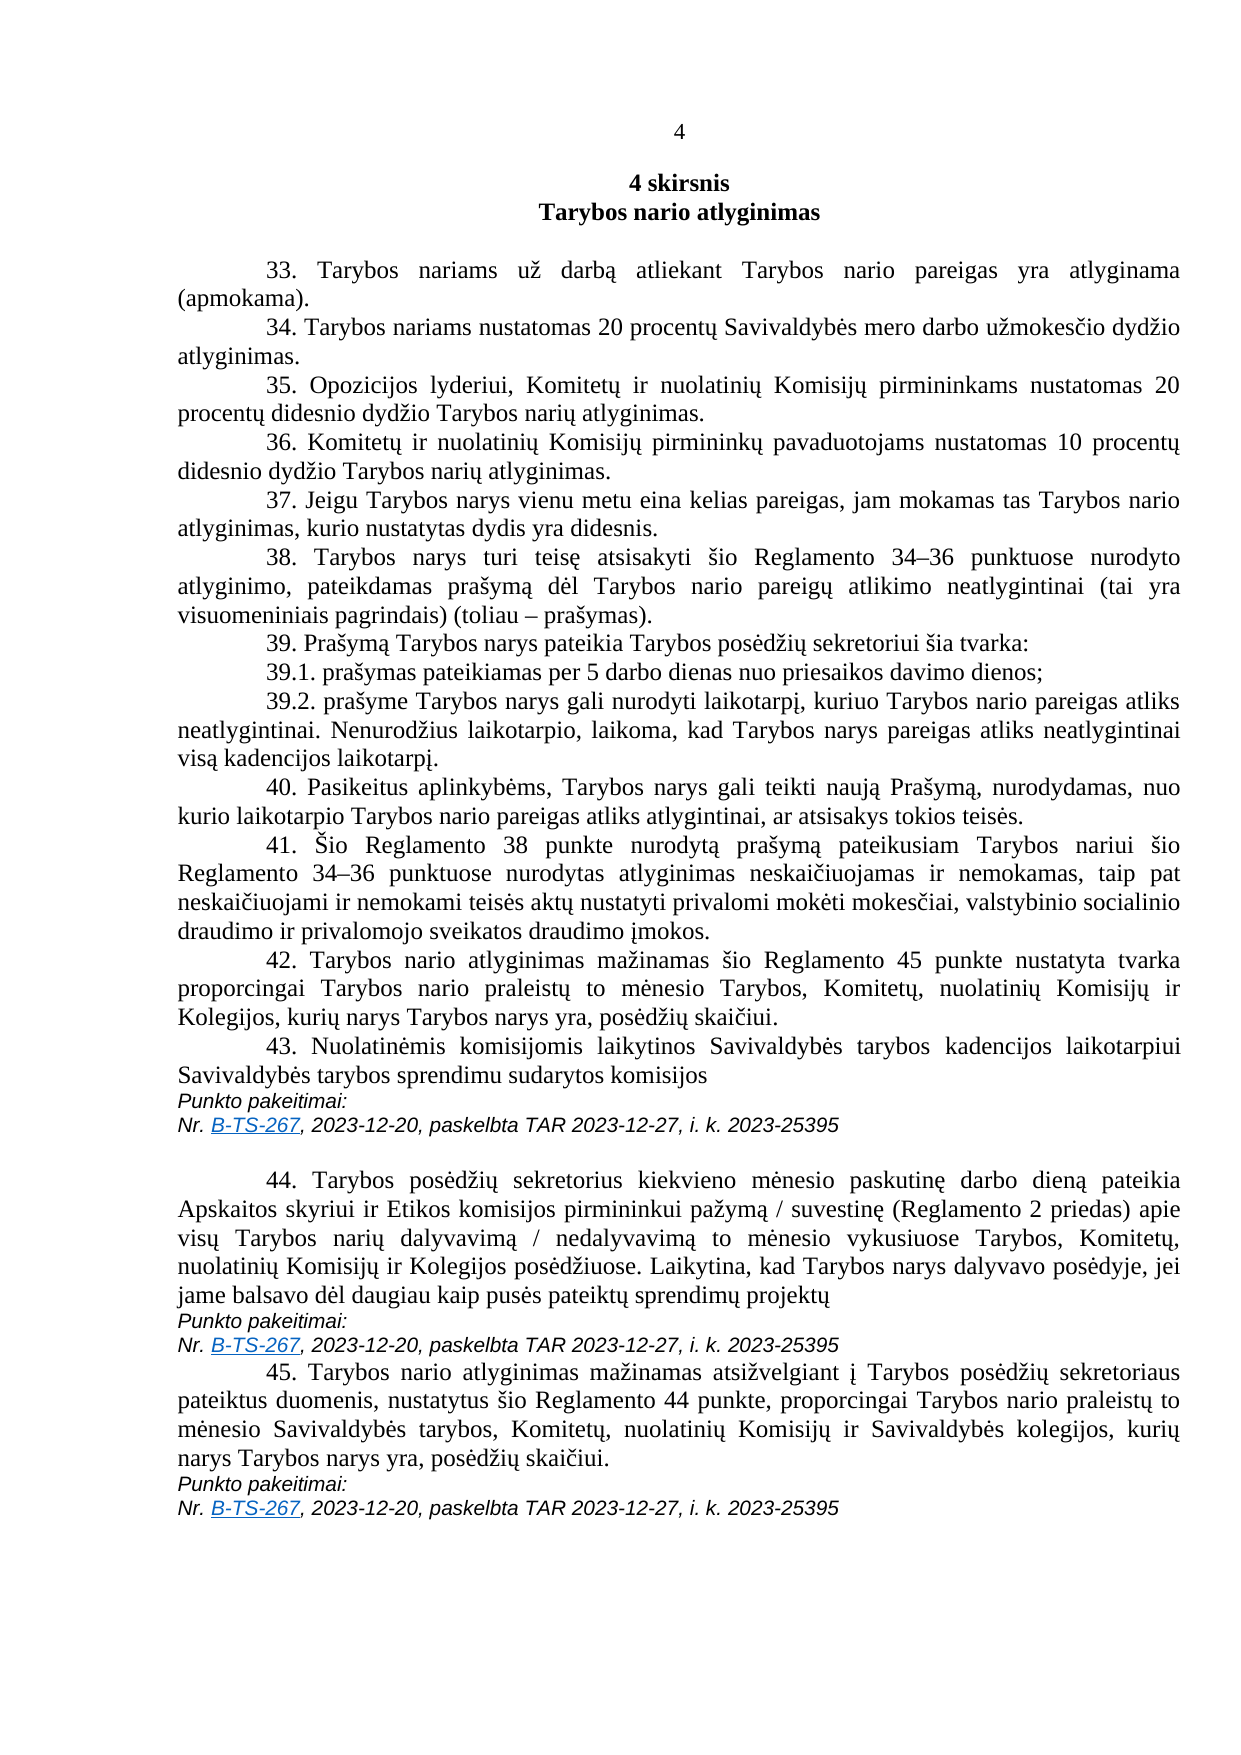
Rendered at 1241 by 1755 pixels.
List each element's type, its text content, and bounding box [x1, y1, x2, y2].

text 39.2. prašyme Tarybos narys gali nurodyti laikotarpį, kuriuo Tarybos nario pareigas atliks neatlygintinai. Nenurodžius laikotarpio, laikoma, kad Tarybos narys pareigas atliks neatlygintinai visą kadencijos laikotarpį. [177, 686, 1181, 772]
text Nr. B-TS-267, 2023-12-20, paskelbta TAR 2023-12-27, i. k. 2023-25395 [177, 1333, 1181, 1357]
text 43. Nuolatinėmis komisijomis laikytinos Savivaldybės tarybos kadencijos laikotarpiui Savivaldybės tarybos sprendimu sudarytos komisijos [177, 1031, 1181, 1088]
text 35. Opozicijos lyderiui, Komitetų ir nuolatinių Komisijų pirmininkams nustatomas 20 procentų didesnio dydžio Tarybos narių atlyginimas. [177, 370, 1181, 427]
text Nr. B-TS-267, 2023-12-20, paskelbta TAR 2023-12-27, i. k. 2023-25395 [177, 1112, 1181, 1136]
text Punkto pakeitimai: [177, 1472, 1181, 1496]
text Punkto pakeitimai: [177, 1088, 1181, 1112]
text 34. Tarybos nariams nustatomas 20 procentų Savivaldybės mero darbo užmokesčio dydžio atlyginimas. [177, 312, 1181, 370]
text 45. Tarybos nario atlyginimas mažinamas atsižvelgiant į Tarybos posėdžių sekretoriaus pateiktus duomenis, nustatytus šio Reglamento 44 punkte, proporcingai Tarybos nario praleistų to mėnesio Savivaldybės tarybos, Komitetų, nuolatinių Komisijų ir Savivaldybės kolegijos, kurių narys Tarybos narys yra, posėdžių skaičiui. [177, 1357, 1181, 1472]
text 41. Šio Reglamento 38 punkte nurodytą prašymą pateikusiam Tarybos nariui šio Reglamento 34–36 punktuose nurodytas atlyginimas neskaičiuojamas ir nemokamas, taip pat neskaičiuojami ir nemokami teisės aktų nustatyti privalomi mokėti mokesčiai, valstybinio socialinio draudimo ir privalomojo sveikatos draudimo įmokos. [177, 830, 1181, 945]
text 4 skirsnis [177, 168, 1181, 197]
text 36. Komitetų ir nuolatinių Komisijų pirmininkų pavaduotojams nustatomas 10 procentų didesnio dydžio Tarybos narių atlyginimas. [177, 427, 1181, 485]
text 33. Tarybos nariams už darbą atliekant Tarybos nario pareigas yra atlyginama (apmokama). [177, 255, 1181, 312]
text 44. Tarybos posėdžių sekretorius kiekvieno mėnesio paskutinę darbo dieną pateikia Apskaitos skyriui ir Etikos komisijos pirmininkui pažymą / suvestinę (Reglamento 2 priedas) apie visų Tarybos narių dalyvavimą / nedalyvavimą to mėnesio vykusiuose Tarybos, Komitetų, nuolatinių Komisijų ir Kolegijos posėdžiuose. Laikytina, kad Tarybos narys dalyvavo posėdyje, jei jame balsavo dėl daugiau kaip pusės pateiktų sprendimų projektų [177, 1165, 1181, 1309]
text Punkto pakeitimai: [177, 1309, 1181, 1333]
text 38. Tarybos narys turi teisę atsisakyti šio Reglamento 34–36 punktuose nurodyto atlyginimo, pateikdamas prašymą dėl Tarybos nario pareigų atlikimo neatlygintinai (tai yra visuomeniniais pagrindais) (toliau – prašymas). [177, 542, 1181, 628]
text 39.1. prašymas pateikiamas per 5 darbo dienas nuo priesaikos davimo dienos; [177, 657, 1181, 686]
text Nr. B-TS-267, 2023-12-20, paskelbta TAR 2023-12-27, i. k. 2023-25395 [177, 1496, 1181, 1520]
text 37. Jeigu Tarybos narys vienu metu eina kelias pareigas, jam mokamas tas Tarybos nario atlyginimas, kurio nustatytas dydis yra didesnis. [177, 485, 1181, 542]
text 42. Tarybos nario atlyginimas mažinamas šio Reglamento 45 punkte nustatyta tvarka proporcingai Tarybos nario praleistų to mėnesio Tarybos, Komitetų, nuolatinių Komisijų ir Kolegijos, kurių narys Tarybos narys yra, posėdžių skaičiui. [177, 945, 1181, 1031]
text 40. Pasikeitus aplinkybėms, Tarybos narys gali teikti naują Prašymą, nurodydamas, nuo kurio laikotarpio Tarybos nario pareigas atliks atlygintinai, ar atsisakys tokios teisės. [177, 772, 1181, 830]
text 39. Prašymą Tarybos narys pateikia Tarybos posėdžių sekretoriui šia tvarka: [177, 628, 1181, 657]
text Tarybos nario atlyginimas [177, 197, 1181, 226]
